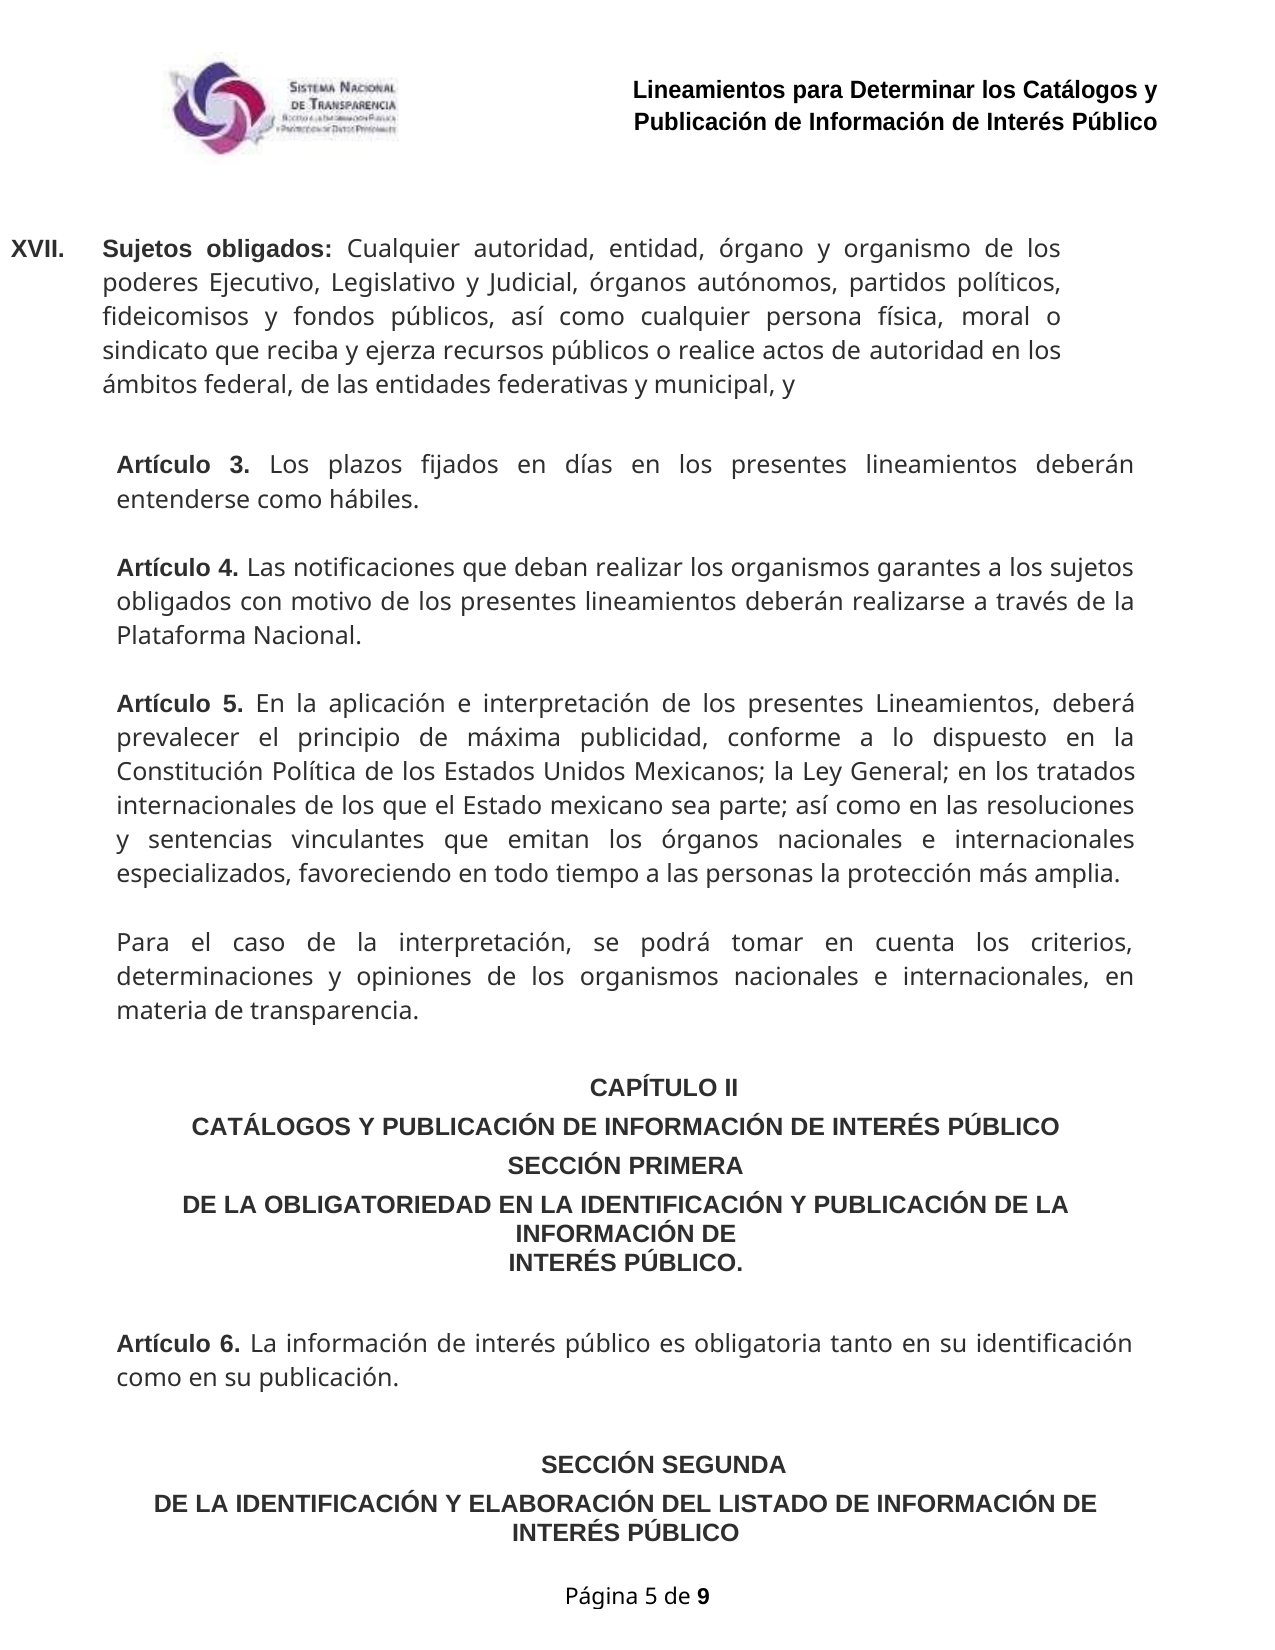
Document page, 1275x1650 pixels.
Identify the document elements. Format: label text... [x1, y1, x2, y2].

text INTERÉS PÚBLICO. [182, 1248, 1070, 1276]
subtitle DE LA OBLIGATORIEDAD EN LA IDENTIFICACIÓN Y PUBLICACIÓN DE LA INFORMACIÓN DE [182, 1190, 1069, 1248]
text DE LA IDENTIFICACIÓN Y ELABORACIÓN DEL LISTADO DE INFORMACIÓN DE INTERÉS PÚBLICO [153, 1489, 1098, 1546]
list Sujetos obligados: Cualquier autoridad, entidad, órgano y organismo de los poderes Ejecutivo, Legislativo y Judicial, órganos autónomos, partidos políticos, fideicomisos y fondos públicos, así como cualquier persona física, moral o sindicato que reciba y ejerza recursos públicos o realice actos de autoridad en los ámbitos federal, de las entidades federativas y municipal, y [11, 231, 1061, 401]
text CATÁLOGOS Y PUBLICACIÓN DE INFORMACIÓN DE INTERÉS PÚBLICO SECCIÓN PRIMERA [182, 1112, 1069, 1180]
text Artículo 6. La información de interés público es obligatoria tanto en su identificación como en su publicación. [116, 1326, 1135, 1394]
text Artículo 4. Las notificaciones que deban realizar los organismos garantes a los sujetos obligados con motivo de los presentes lineamientos deberán realizarse a través de la Plataforma Nacional. [116, 549, 1135, 652]
subtitle SECCIÓN SEGUNDA [181, 1450, 1146, 1478]
text Artículo 5. En la aplicación e interpretación de los presentes Lineamientos, deberá prevalecer el principio de máxima publicidad, conforme a lo dispuesto en la Constitución Política de los Estados Unidos Mexicanos; la Ley General; en los tratados internacionales de los que el Estado mexicano sea parte; así como en las resoluciones y sentencias vinculantes que emitan los órganos nacionales e internacionales especializados, favoreciendo en todo tiempo a las personas la protección más amplia. [116, 686, 1135, 890]
subtitle CAPÍTULO II [182, 1073, 1146, 1102]
text Artículo 3. Los plazos fijados en días en los presentes lineamientos deberán entenderse como hábiles. [116, 447, 1135, 515]
text Para el caso de la interpretación, se podrá tomar en cuenta los criterios, determinaciones y opiniones de los organismos nacionales e internacionales, en materia de transparencia. [116, 924, 1135, 1026]
